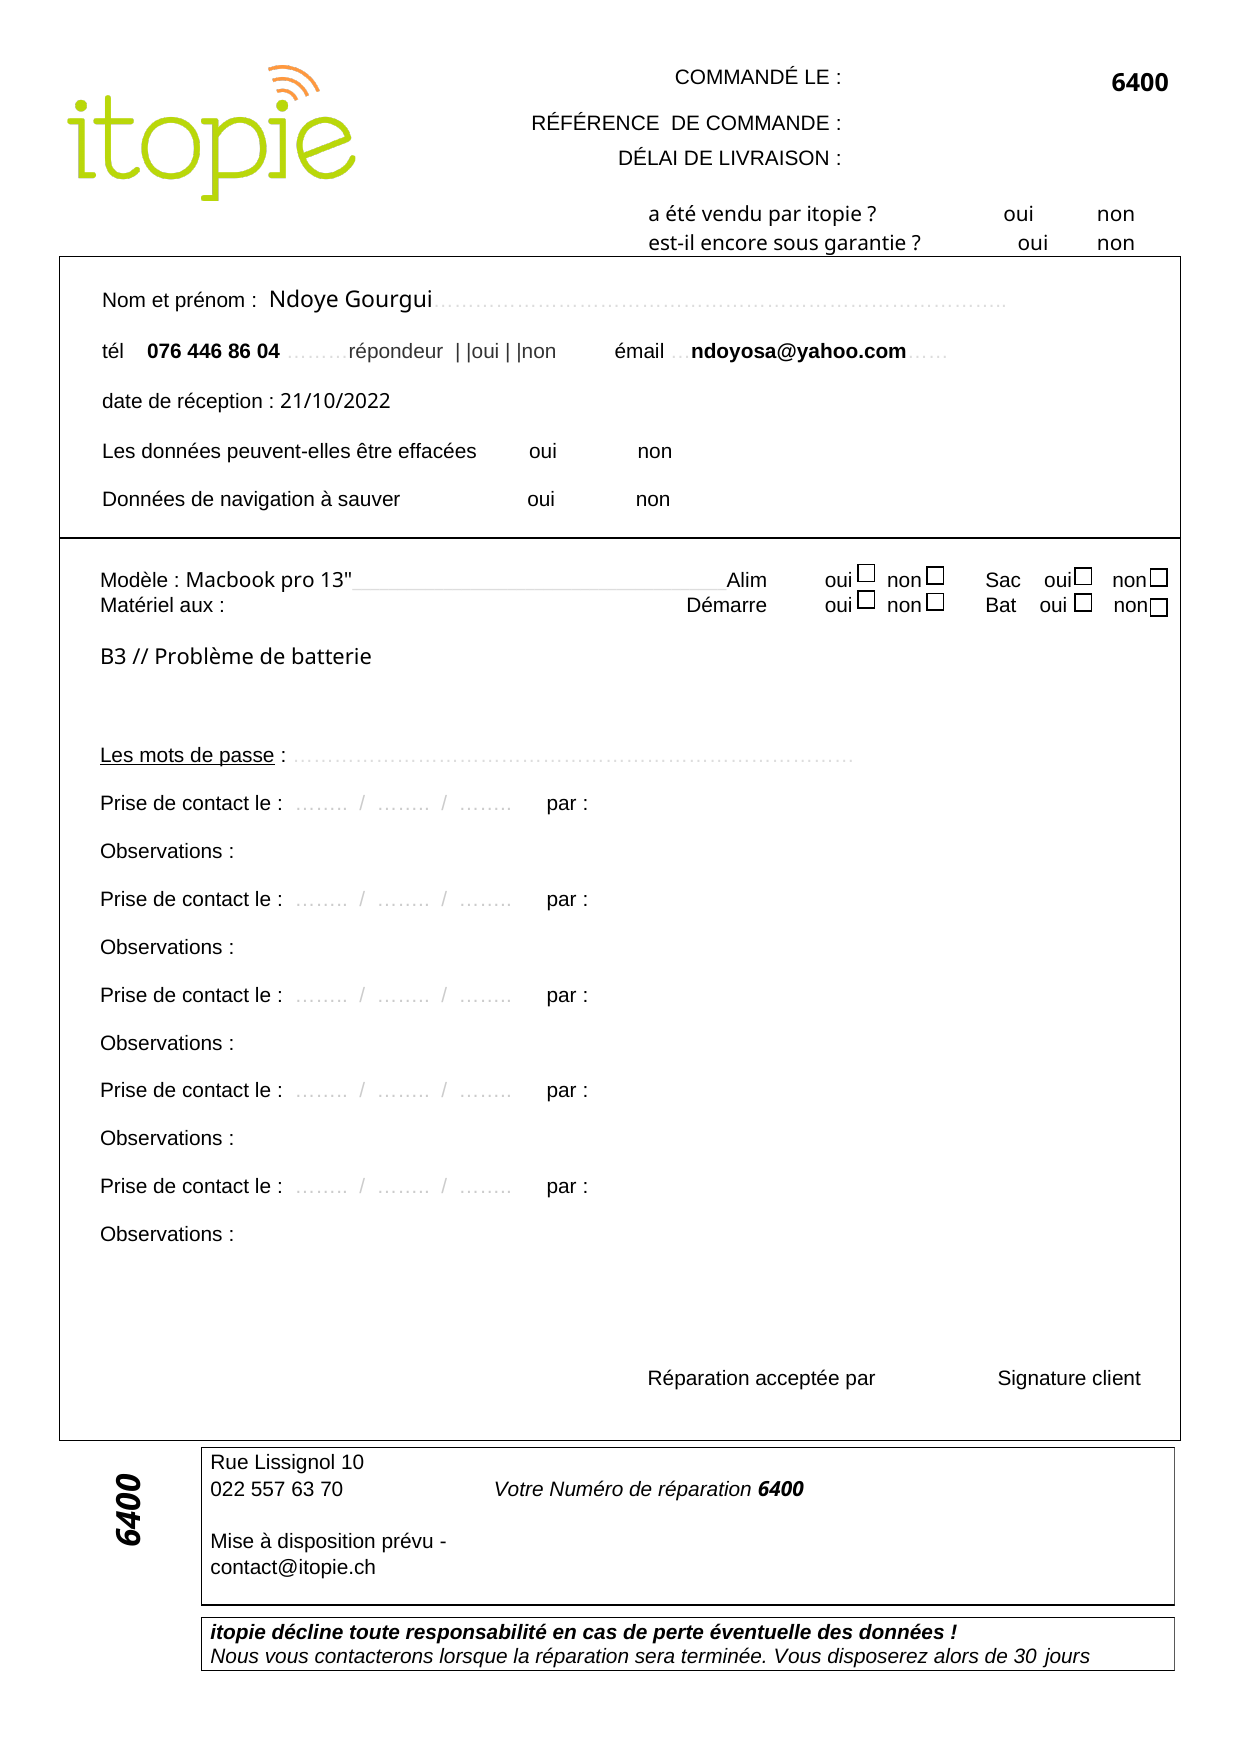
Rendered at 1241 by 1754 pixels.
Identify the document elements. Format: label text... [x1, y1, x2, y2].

text Observations : [60, 931, 1180, 958]
text B3 // Problème de batterie [60, 638, 1180, 671]
text date de réception : 21/10/2022 [60, 383, 1180, 415]
table_cell [847, 140, 1180, 175]
text Observations : [60, 1123, 1180, 1150]
table_header COMMANDÉ LE : [490, 59, 847, 104]
text Matériel aux : Démarre oui non Bat oui non [60, 590, 1180, 617]
text Modèle : Macbook pro 13" Alim oui non Sac oui non [879, 562, 925, 590]
table_cell RÉFÉRENCE DE COMMANDE : [490, 105, 847, 140]
table_header 6400 [59, 1441, 195, 1677]
text tél 076 446 86 04 ………répondeur | |oui | |non émail …ndoyosa@yahoo.com…… [60, 335, 1180, 362]
text Les mots de passe : ……………………………………………………………………… [60, 740, 1180, 767]
picture [67, 65, 356, 201]
text Prise de contact le : …….. / …….. / …….. par : [60, 979, 1180, 1006]
text Les données peuvent-elles être effacées oui non [60, 436, 1180, 463]
text Réparation acceptée par Signature client [60, 1363, 1180, 1390]
text Modèle : Macbook pro 13" Alim oui non Sac oui non [948, 562, 1180, 590]
text Nom et prénom : Ndoye Gourgui……………………………………………………………………….. [60, 280, 1180, 314]
text Observations : [60, 1219, 1180, 1246]
table_cell itopie décline toute responsabilité en cas de perte éventuelle des données ! Nous vous contacterons lorsque la réparation sera terminée. Vous disposerez alors de 30 jours [195, 1611, 1180, 1677]
text Prise de contact le : …….. / …….. / …….. par : [60, 788, 1180, 815]
text est-il encore sous garantie ? oui non [59, 228, 1181, 256]
table_cell DÉLAI DE LIVRAISON : [490, 140, 847, 175]
text Prise de contact le : …….. / …….. / …….. par : [60, 1171, 1180, 1198]
text Prise de contact le : …….. / …….. / …….. par : [60, 1075, 1180, 1102]
table_header Rue Lissignol 10 022 557 63 70 Votre Numéro de réparation 6400 Mise à disposition prévu - contact@itopie.ch [195, 1441, 1180, 1611]
text Données de navigation à sauver oui non [60, 484, 1180, 511]
text Prise de contact le : …….. / …….. / …….. par : [60, 883, 1180, 911]
text Observations : [60, 1027, 1180, 1054]
text Observations : [60, 836, 1180, 863]
text Modèle : Macbook pro 13" Alim oui non Sac oui non [60, 562, 856, 590]
table_header 6400 [847, 59, 1180, 104]
table_cell [847, 105, 1180, 140]
text a été vendu par itopie ? oui non [59, 199, 1181, 228]
